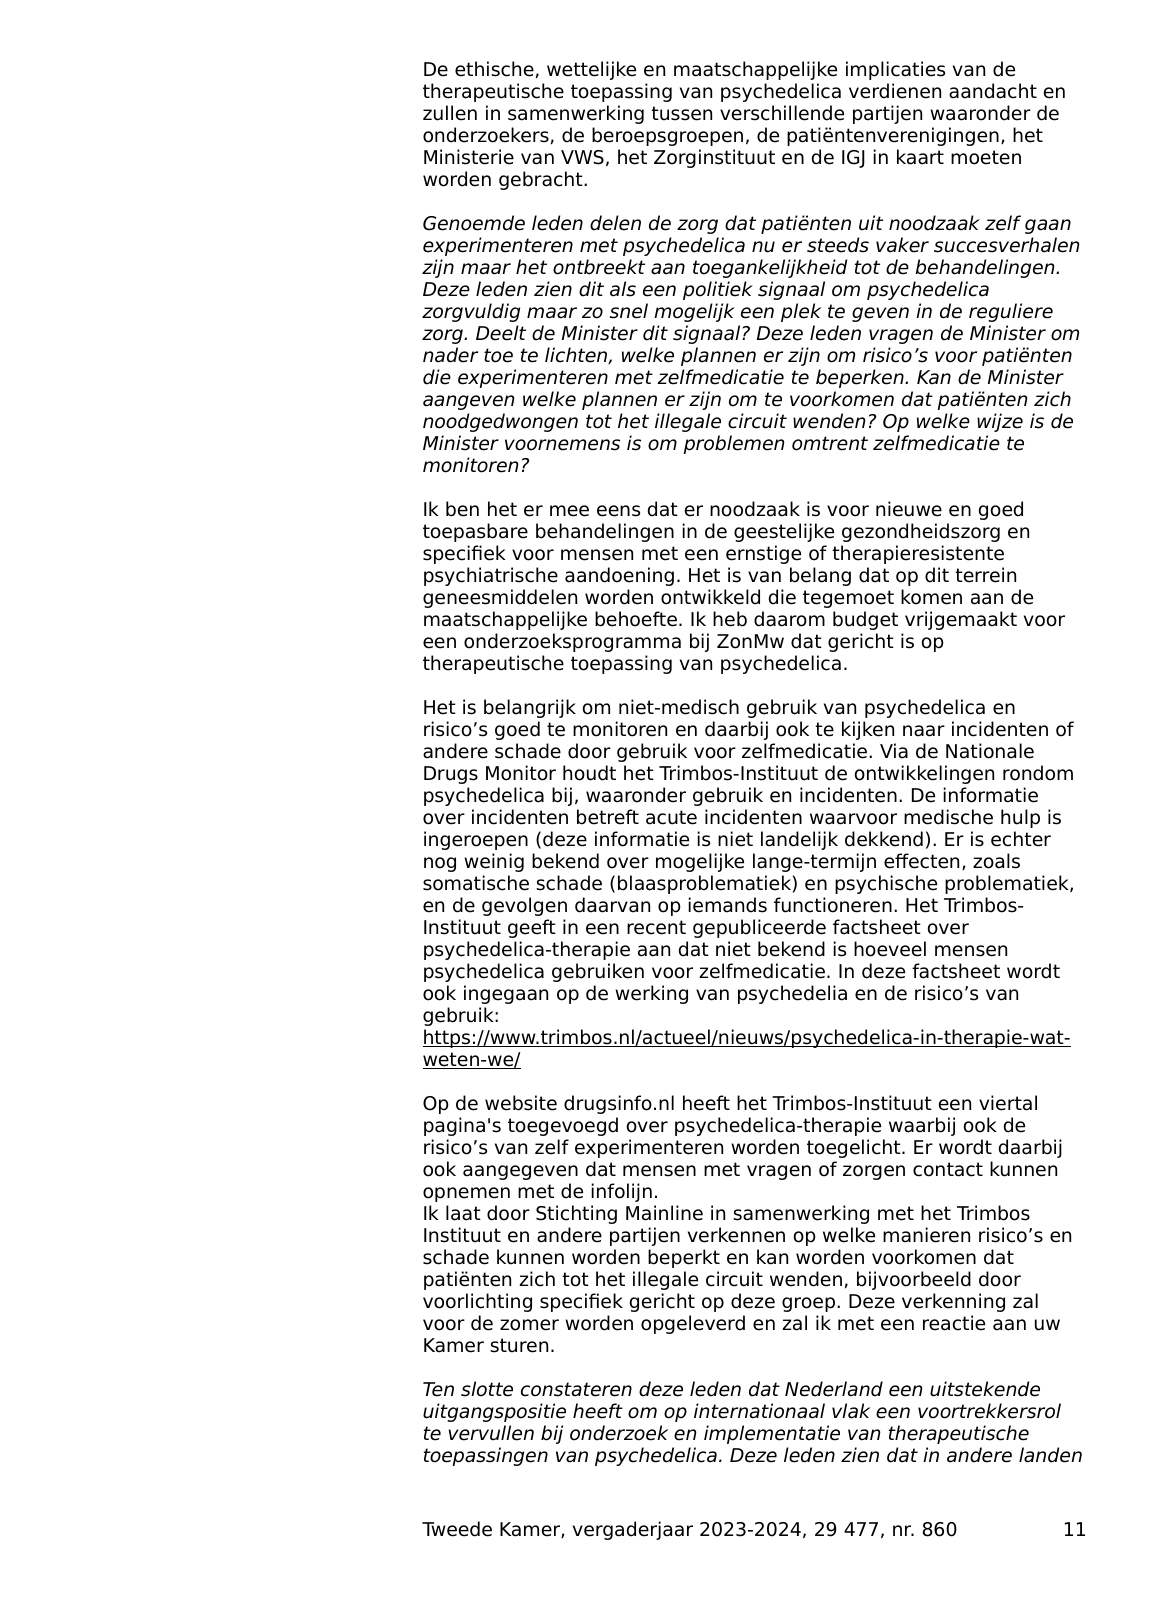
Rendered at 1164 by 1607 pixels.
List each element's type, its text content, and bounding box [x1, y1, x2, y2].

text Het is belangrijk om niet-medisch gebruik van psychedelica en risico’s goed te monitoren en daarbij ook te kijken naar incidenten of andere schade door gebruik voor zelfmedicatie. Via de Nationale Drugs Monitor houdt het Trimbos-Instituut de ontwikkelingen rondom psychedelica bij, waaronder gebruik en incidenten. De informatie over incidenten betreft acute incidenten waarvoor medische hulp is ingeroepen (deze informatie is niet landelijk dekkend). Er is echter nog weinig bekend over mogelijke lange-termijn effecten, zoals somatische schade (blaasproblematiek) en psychische problematiek, en de gevolgen daarvan op iemands functioneren. Het Trimbos-Instituut geeft in een recent gepubliceerde factsheet over psychedelica-therapie aan dat niet bekend is hoeveel mensen psychedelica gebruiken voor zelfmedicatie. In deze factsheet wordt ook ingegaan op de werking van psychedelia en de risico’s van gebruik: [422, 697, 1087, 1027]
text De ethische, wettelijke en maatschappelijke implicaties van de therapeutische toepassing van psychedelica verdienen aandacht en zullen in samenwerking tussen verschillende partijen waaronder de onderzoekers, de beroepsgroepen, de patiëntenverenigingen, het Ministerie van VWS, het Zorginstituut en de IGJ in kaart moeten worden gebracht. [422, 59, 1087, 191]
text https://www.trimbos.nl/actueel/nieuws/psychedelica-in-therapie-wat-weten-we/ [422, 1027, 1087, 1071]
text Ten slotte constateren deze leden dat Nederland een uitstekende uitgangspositie heeft om op internationaal vlak een voortrekkersrol te vervullen bij onderzoek en implementatie van therapeutische toepassingen van psychedelica. Deze leden zien dat in andere landen [422, 1379, 1087, 1467]
text Genoemde leden delen de zorg dat patiënten uit noodzaak zelf gaan experimenteren met psychedelica nu er steeds vaker succesverhalen zijn maar het ontbreekt aan toegankelijkheid tot de behandelingen. Deze leden zien dit als een politiek signaal om psychedelica zorgvuldig maar zo snel mogelijk een plek te geven in de reguliere zorg. Deelt de Minister dit signaal? Deze leden vragen de Minister om nader toe te lichten, welke plannen er zijn om risico’s voor patiënten die experimenteren met zelfmedicatie te beperken. Kan de Minister aangeven welke plannen er zijn om te voorkomen dat patiënten zich noodgedwongen tot het illegale circuit wenden? Op welke wijze is de Minister voornemens is om problemen omtrent zelfmedicatie te monitoren? [422, 213, 1087, 477]
text Ik laat door Stichting Mainline in samenwerking met het Trimbos Instituut en andere partijen verkennen op welke manieren risico’s en schade kunnen worden beperkt en kan worden voorkomen dat patiënten zich tot het illegale circuit wenden, bijvoorbeeld door voorlichting specifiek gericht op deze groep. Deze verkenning zal voor de zomer worden opgeleverd en zal ik met een reactie aan uw Kamer sturen. [422, 1203, 1087, 1357]
text Ik ben het er mee eens dat er noodzaak is voor nieuwe en goed toepasbare behandelingen in de geestelijke gezondheidszorg en specifiek voor mensen met een ernstige of therapieresistente psychiatrische aandoening. Het is van belang dat op dit terrein geneesmiddelen worden ontwikkeld die tegemoet komen aan de maatschappelijke behoefte. Ik heb daarom budget vrijgemaakt voor een onderzoeksprogramma bij ZonMw dat gericht is op therapeutische toepassing van psychedelica. [422, 499, 1087, 675]
text Op de website drugsinfo.nl heeft het Trimbos-Instituut een viertal pagina's toegevoegd over psychedelica-therapie waarbij ook de risico’s van zelf experimenteren worden toegelicht. Er wordt daarbij ook aangegeven dat mensen met vragen of zorgen contact kunnen opnemen met de infolijn. [422, 1093, 1087, 1203]
